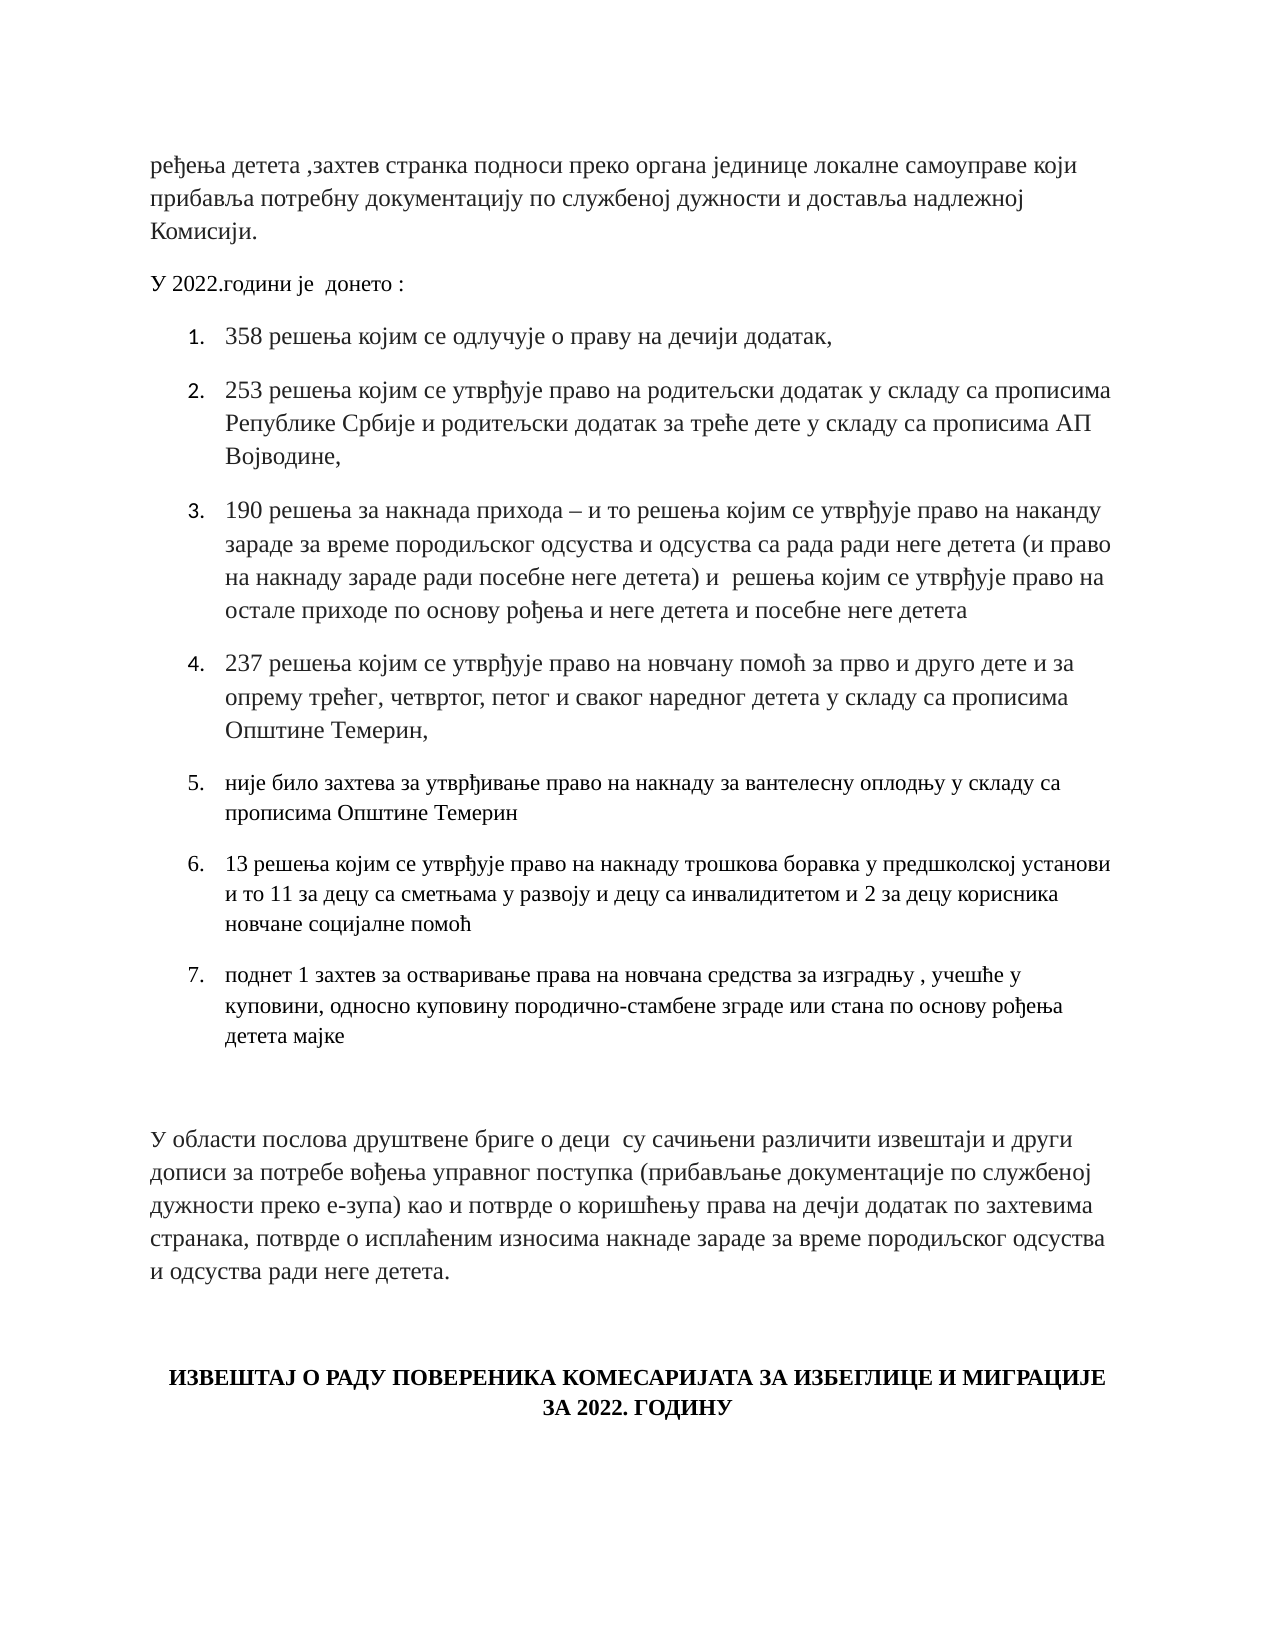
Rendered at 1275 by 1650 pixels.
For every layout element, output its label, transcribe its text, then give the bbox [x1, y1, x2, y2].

list 358 решења којим се одлучује о праву на дечији додатак, [187, 321, 1125, 350]
list 237 решења којим се утврђује право на новчану помоћ за прво и друго дете и за опрему трећег, четвртог, петог и сваког наредног детета у складу са прописима Општине Темерин, [187, 648, 1125, 744]
list 190 решења за накнада прихода – и то решења којим се утврђује право на наканду зараде за време породиљског одсуства и одсуства са рада ради неге детета (и право на накнаду зараде ради посебне неге детета) и решења којим се утврђује право на остале приходе по основу рођења и неге детета и посебне неге детета [187, 495, 1125, 623]
text У области послова друштвене бриге о деци су сачињени различити извештаји и други дописи за потребе вођења управног поступка (прибављање документације по службеној дужности преко е-зупа) као и потврде о коришћењу права на дечји додатак по захтевима странака, потврде о исплаћеним износима накнаде зараде за време породиљског одсуства и одсуства ради неге детета. [150, 1124, 1125, 1285]
list поднет 1 захтев за остваривање права на новчана средства за изградњу , учешће у куповини, односно куповину породично-стамбене зграде или стана по основу рођења детета мајке [187, 961, 1125, 1048]
text ИЗВЕШТАЈ О РАДУ ПОВЕРЕНИКА КОМЕСАРИЈАТА ЗА ИЗБЕГЛИЦЕ И МИГРАЦИЈЕ ЗА 2022. ГОДИНУ [150, 1364, 1125, 1420]
list 13 решења којим се утврђује право на накнаду трошкова боравка у предшколској установи и то 11 за децу са сметњама у развоју и децу са инвалидитетом и 2 за децу корисника новчане социјалне помоћ [187, 850, 1125, 937]
text У 2022.години је донето : [150, 270, 1125, 296]
list 253 решења којим се утврђује право на родитељски додатак у складу са прописима Републике Србије и родитељски додатак за треће дете у складу са прописима АП Војводине, [187, 375, 1125, 470]
text ређења детета ,захтев странка подноси преко органа јединице локалне самоуправе који прибавља потребну документацију по службеној дужности и доставља надлежној Комисији. [150, 150, 1125, 245]
list није било захтева за утврђивање право на накнаду за вантелесну оплодњу у складу са прописима Општине Темерин [187, 769, 1125, 825]
